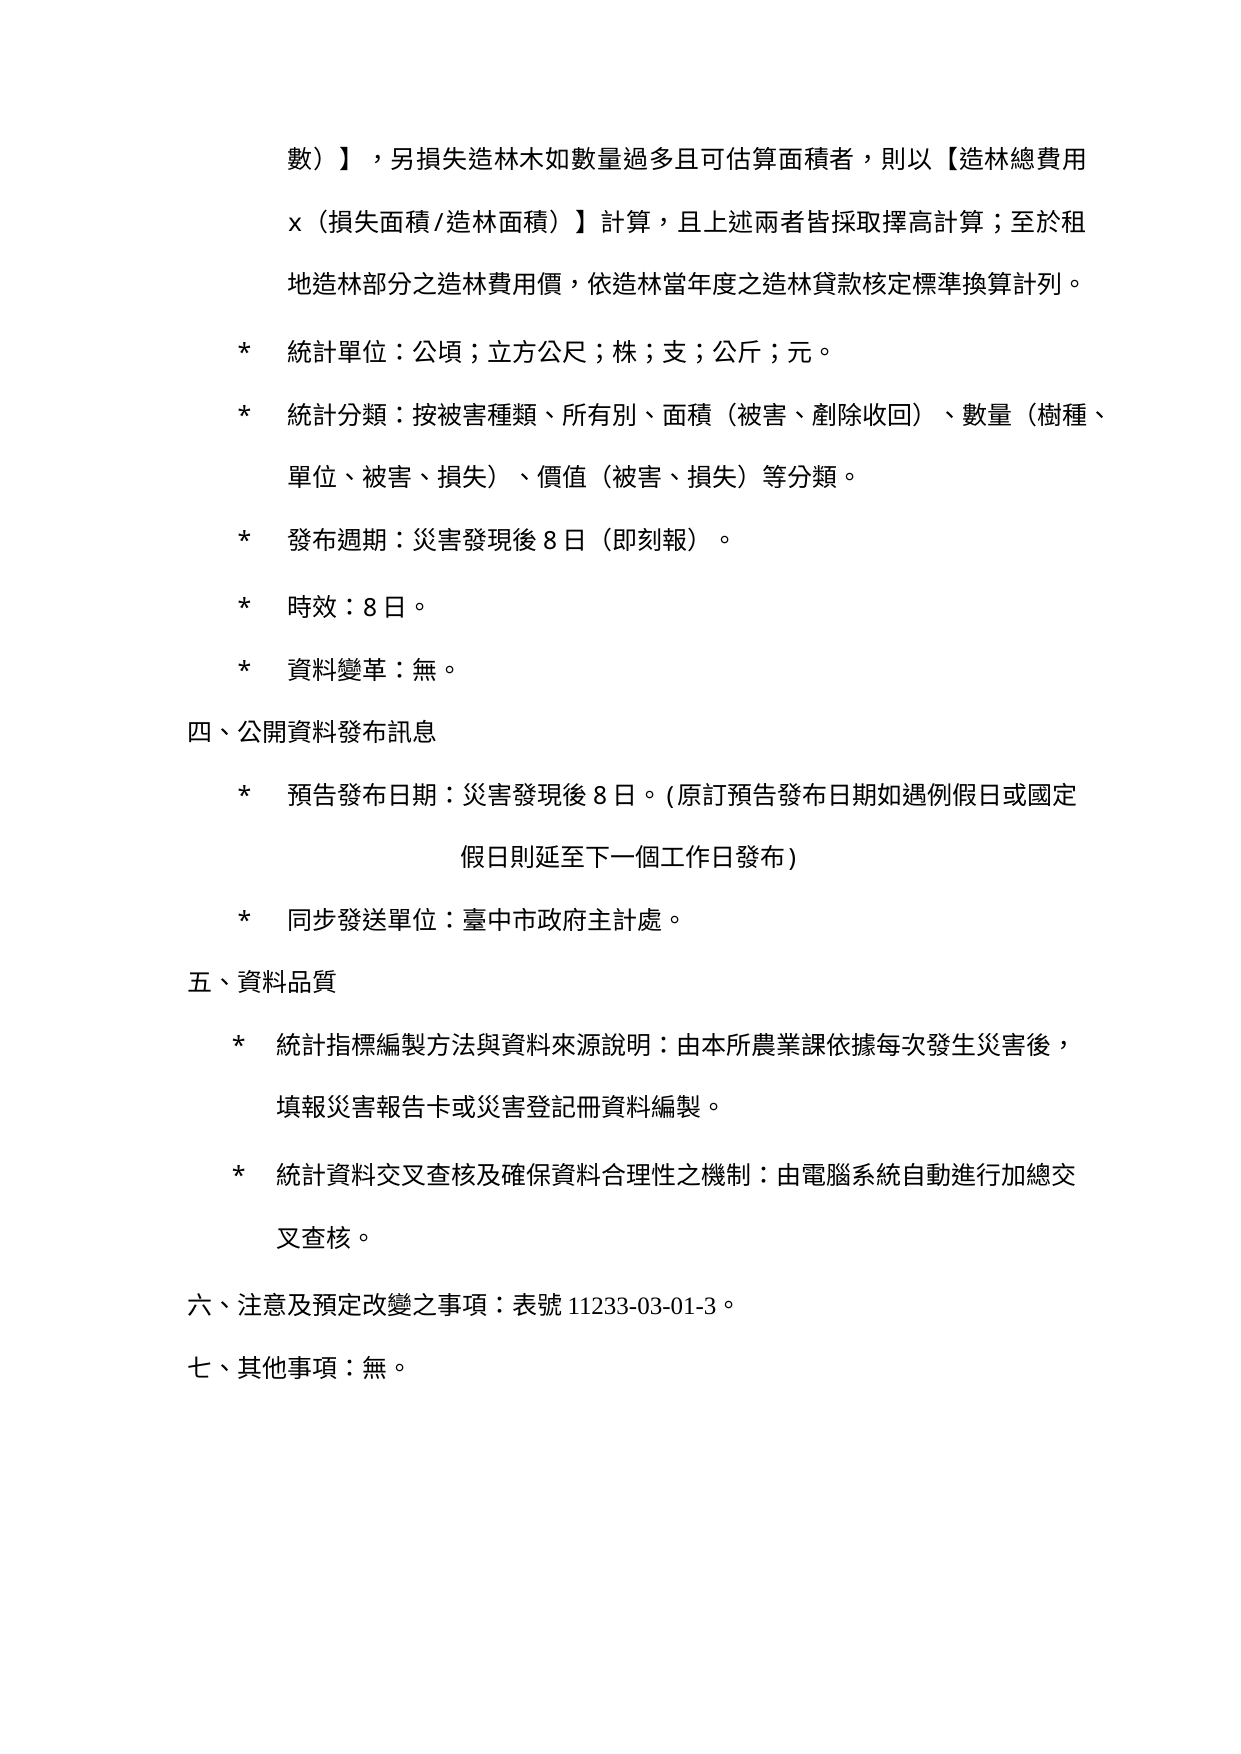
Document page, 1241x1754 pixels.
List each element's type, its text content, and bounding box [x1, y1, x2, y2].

text 四、公開資料發布訊息 [187, 689, 1087, 752]
list 發布週期：災害發現後8日（即刻報）。 [237, 497, 1087, 559]
list 統計資料交叉查核及確保資料合理性之機制：由電腦系統自動進行加總交叉查核。 [232, 1132, 1087, 1257]
list 同步發送單位：臺中市政府主計處。 [237, 877, 1087, 939]
list 統計指標編製方法與資料來源說明：由本所農業課依據每次發生災害後，填報災害報告卡或災害登記冊資料編製。 [232, 1002, 1087, 1127]
list 資料變革：無。 [237, 627, 1087, 689]
list 統計分類：按被害種類、所有別、面積（被害、剷除收回）、數量（樹種、單位、被害、損失）、價值（被害、損失）等分類。 [237, 372, 1087, 497]
text 七、其他事項：無。 [187, 1325, 1087, 1387]
list 統計單位：公頃；立方公尺；株；支；公斤；元。 [237, 309, 1087, 372]
list 時效：8日。 [237, 564, 1087, 627]
text 六、注意及預定改變之事項：表號11233-03-01-3。 [187, 1262, 1087, 1325]
text 五、資料品質 [187, 939, 1087, 1002]
list 預告發布日期：災害發現後8日。(原訂預告發布日期如遇例假日或國定假日則延至下一個工作日發布) [237, 752, 1087, 877]
text 數）】，另損失造林木如數量過多且可估算面積者，則以【造林總費用 x（損失面積/造林面積）】計算，且上述兩者皆採取擇高計算；至於租地造林部分之造林費用價，依造林當年度之造林貸款核定標準換算計列。 [187, 116, 1087, 304]
